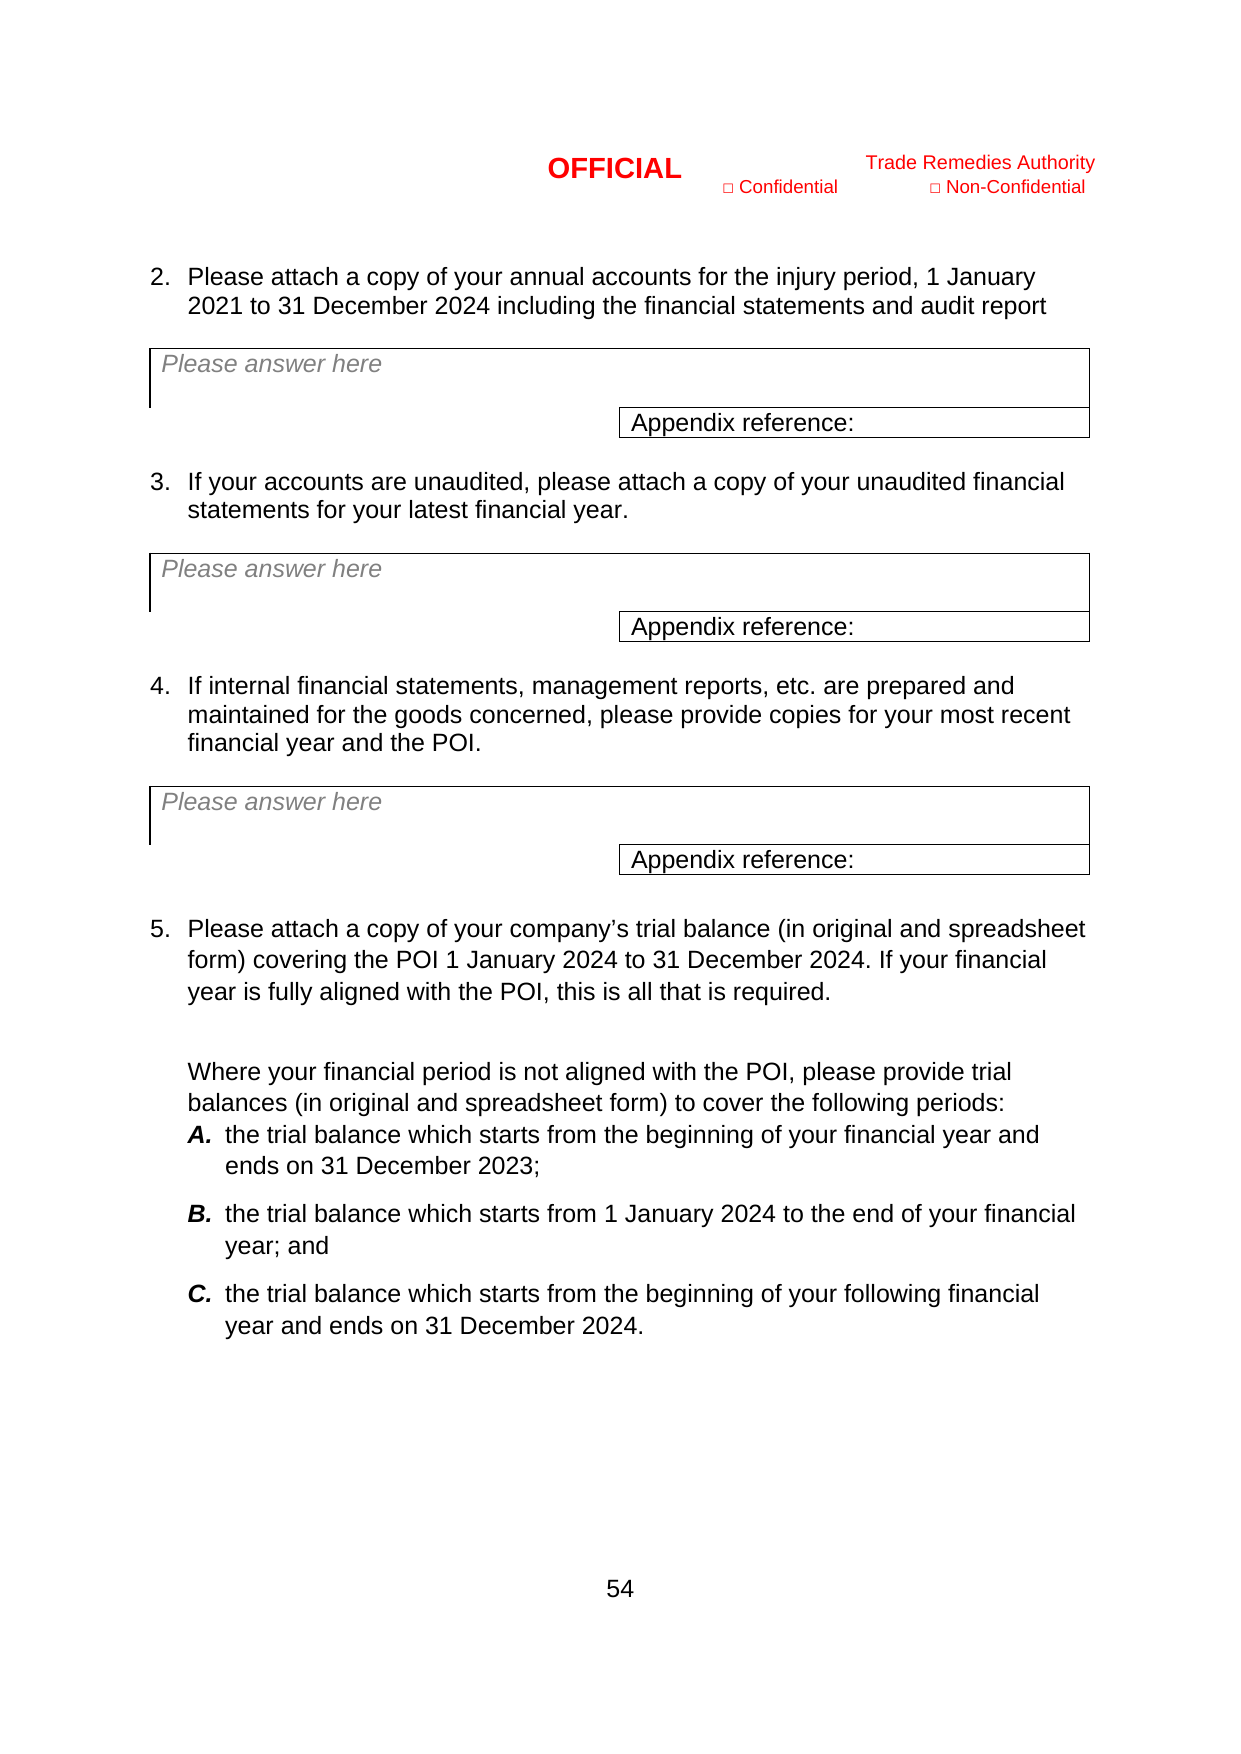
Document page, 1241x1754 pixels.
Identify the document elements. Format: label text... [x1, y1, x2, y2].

text Where your financial period is not aligned with the POI, please provide trial balances (in original and spreadsheet form) to cover the following periods: [187, 1057, 1090, 1117]
table_cell [150, 408, 619, 437]
table_cell [150, 845, 619, 874]
table_header Please answer here [151, 787, 1089, 844]
table_cell Appendix reference: [620, 845, 1089, 874]
table_cell Appendix reference: [620, 612, 1089, 641]
list the trial balance which starts from 1 January 2024 to the end of your financial year; and [187, 1199, 1090, 1260]
list Please attach a copy of your annual accounts for the injury period, 1 January 2021 to 31 December 2024 including the financial statements and audit report [150, 262, 1090, 319]
list the trial balance which starts from the beginning of your following financial year and ends on 31 December 2024. [187, 1279, 1090, 1339]
table_cell Appendix reference: [620, 408, 1089, 437]
list the trial balance which starts from the beginning of your financial year and ends on 31 December 2023; [187, 1120, 1090, 1180]
table_cell [150, 612, 619, 641]
table_header Please answer here [151, 554, 1089, 611]
list Please attach a copy of your company’s trial balance (in original and spreadsheet form) covering the POI 1 January 2024 to 31 December 2024. If your financial year is fully aligned with the POI, this is all that is required. [150, 914, 1090, 1006]
list If your accounts are unaudited, please attach a copy of your unaudited financial statements for your latest financial year. [150, 466, 1090, 524]
table_header Please answer here [151, 349, 1089, 407]
list If internal financial statements, management reports, etc. are prepared and maintained for the goods concerned, please provide copies for your most recent financial year and the POI. [150, 671, 1090, 757]
